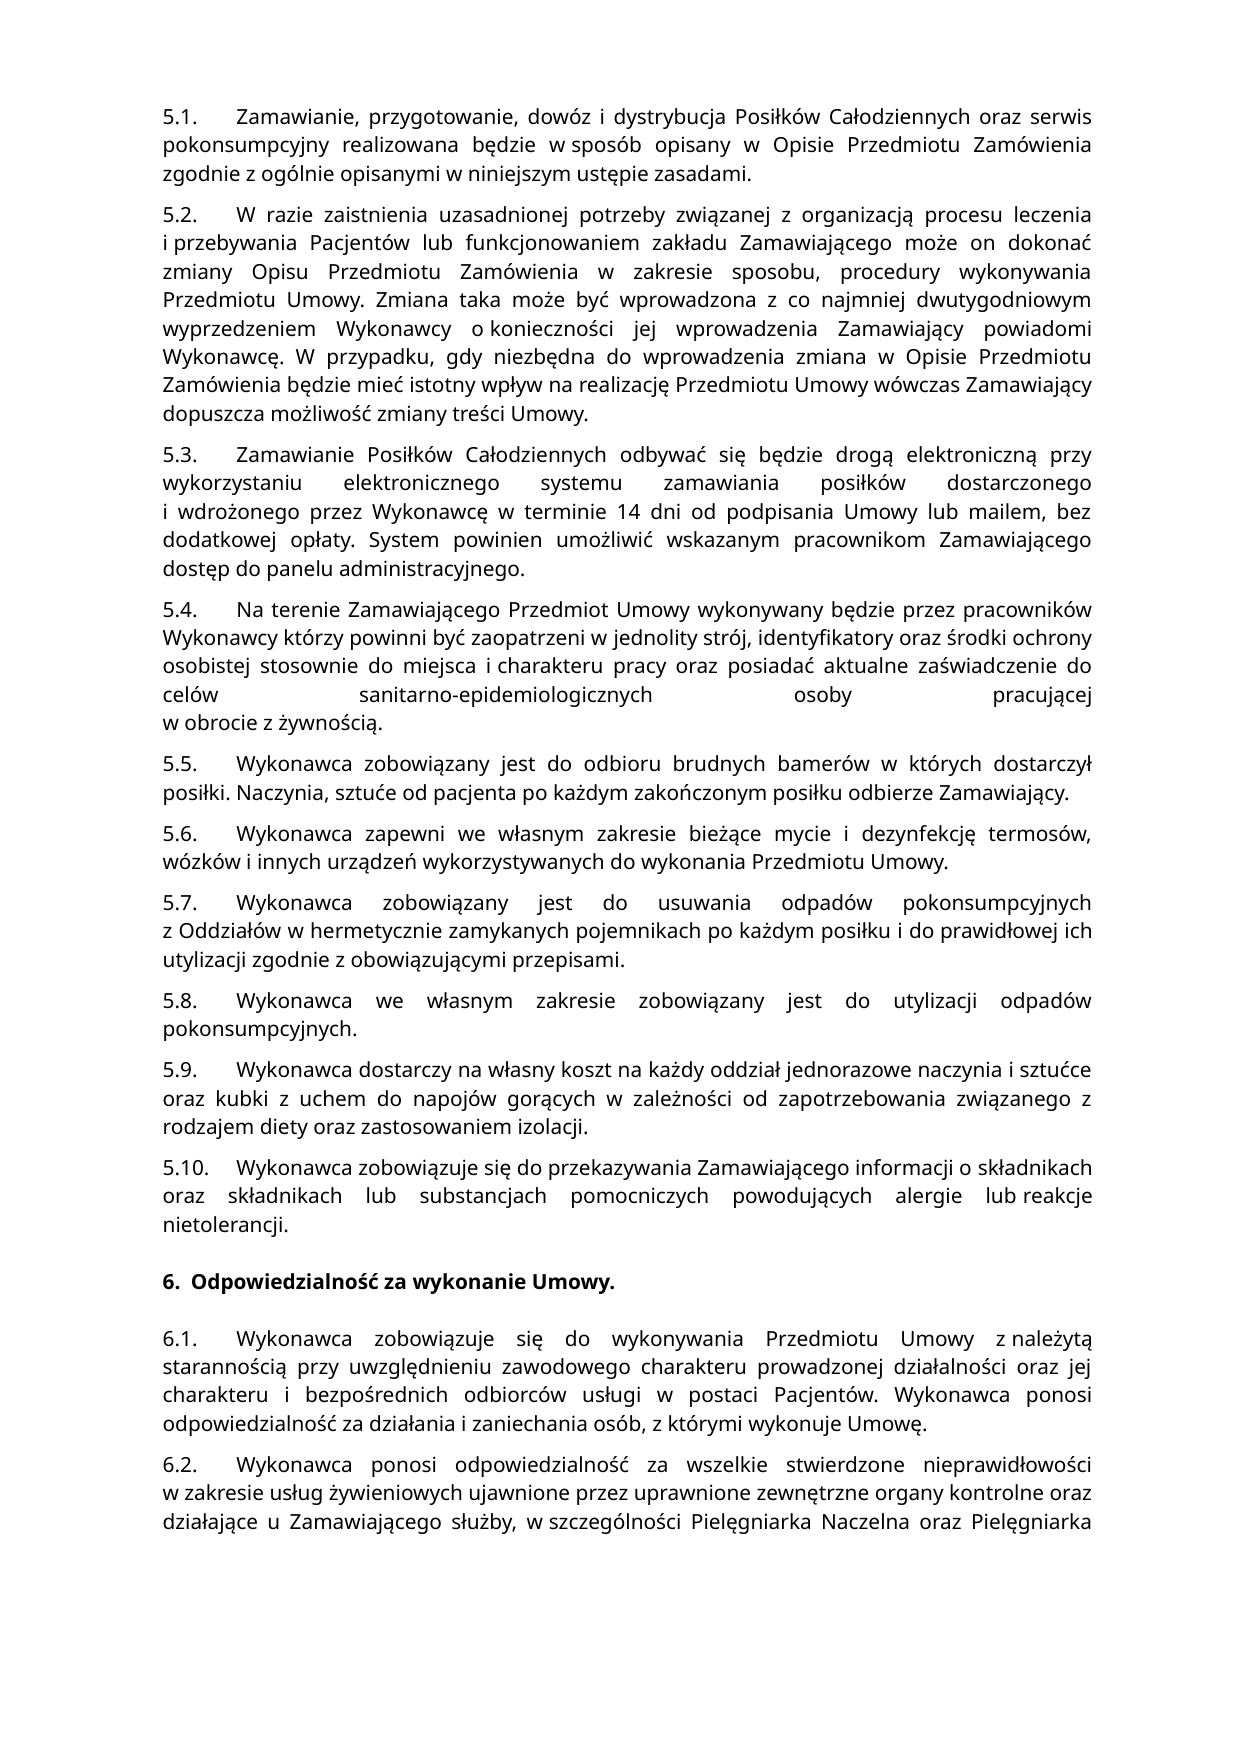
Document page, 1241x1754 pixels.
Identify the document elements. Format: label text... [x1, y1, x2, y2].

list W razie zaistnienia uzasadnionej potrzeby związanej z organizacją procesu leczenia i przebywania Pacjentów lub funkcjonowaniem zakładu Zamawiającego może on dokonać zmiany Opisu Przedmiotu Zamówienia w zakresie sposobu, procedury wykonywania Przedmiotu Umowy. Zmiana taka może być wprowadzona z co najmniej dwutygodniowym wyprzedzeniem Wykonawcy o konieczności jej wprowadzenia Zamawiający powiadomi Wykonawcę. W przypadku, gdy niezbędna do wprowadzenia zmiana w Opisie Przedmiotu Zamówienia będzie mieć istotny wpływ na realizację Przedmiotu Umowy wówczas Zamawiający dopuszcza możliwość zmiany treści Umowy. [162, 200, 1093, 427]
list Wykonawca zobowiązuje się do wykonywania Przedmiotu Umowy z należytą starannością przy uwzględnieniu zawodowego charakteru prowadzonej działalności oraz jej charakteru i bezpośrednich odbiorców usługi w postaci Pacjentów. Wykonawca ponosi odpowiedzialność za działania i zaniechania osób, z którymi wykonuje Umowę. [162, 1324, 1093, 1437]
list Wykonawca zobowiązany jest do usuwania odpadów pokonsumpcyjnych z Oddziałów w hermetycznie zamykanych pojemnikach po każdym posiłku i do prawidłowej ich utylizacji zgodnie z obowiązującymi przepisami. [162, 888, 1093, 973]
list Wykonawca zobowiązuje się do przekazywania Zamawiającego informacji o składnikach oraz składnikach lub substancjach pomocniczych powodujących alergie lub reakcje nietolerancji. [162, 1153, 1093, 1238]
list Wykonawca ponosi odpowiedzialność za wszelkie stwierdzone nieprawidłowości w zakresie usług żywieniowych ujawnione przez uprawnione zewnętrzne organy kontrolne oraz działające u Zamawiającego służby, w szczególności Pielęgniarka Naczelna oraz Pielęgniarka [162, 1450, 1093, 1535]
list Wykonawca dostarczy na własny koszt na każdy oddział jednorazowe naczynia i sztućce oraz kubki z uchem do napojów gorących w zależności od zapotrzebowania związanego z rodzajem diety oraz zastosowaniem izolacji. [162, 1055, 1093, 1141]
list Zamawianie Posiłków Całodziennych odbywać się będzie drogą elektroniczną przy wykorzystaniu elektronicznego systemu zamawiania posiłków dostarczonego i wdrożonego przez Wykonawcę w terminie 14 dni od podpisania Umowy lub mailem, bez dodatkowej opłaty. System powinien umożliwić wskazanym pracownikom Zamawiającego dostęp do panelu administracyjnego. [162, 440, 1093, 582]
list Wykonawca we własnym zakresie zobowiązany jest do utylizacji odpadów pokonsumpcyjnych. [162, 986, 1093, 1043]
list Odpowiedzialność za wykonanie Umowy. [162, 1267, 1093, 1295]
list Wykonawca zapewni we własnym zakresie bieżące mycie i dezynfekcję termosów, wózków i innych urządzeń wykorzystywanych do wykonania Przedmiotu Umowy. [162, 819, 1093, 876]
list Na terenie Zamawiającego Przedmiot Umowy wykonywany będzie przez pracowników Wykonawcy którzy powinni być zaopatrzeni w jednolity strój, identyfikatory oraz środki ochrony osobistej stosownie do miejsca i charakteru pracy oraz posiadać aktualne zaświadczenie do celów sanitarno-epidemiologicznych osoby pracującej w obrocie z żywnością. [162, 595, 1093, 737]
list Zamawianie, przygotowanie, dowóz i dystrybucja Posiłków Całodziennych oraz serwis pokonsumpcyjny realizowana będzie w sposób opisany w Opisie Przedmiotu Zamówienia zgodnie z ogólnie opisanymi w niniejszym ustępie zasadami. [162, 102, 1093, 187]
list Wykonawca zobowiązany jest do odbioru brudnych bamerów w których dostarczył posiłki. Naczynia, sztuće od pacjenta po każdym zakończonym posiłku odbierze Zamawiający. [162, 749, 1093, 806]
